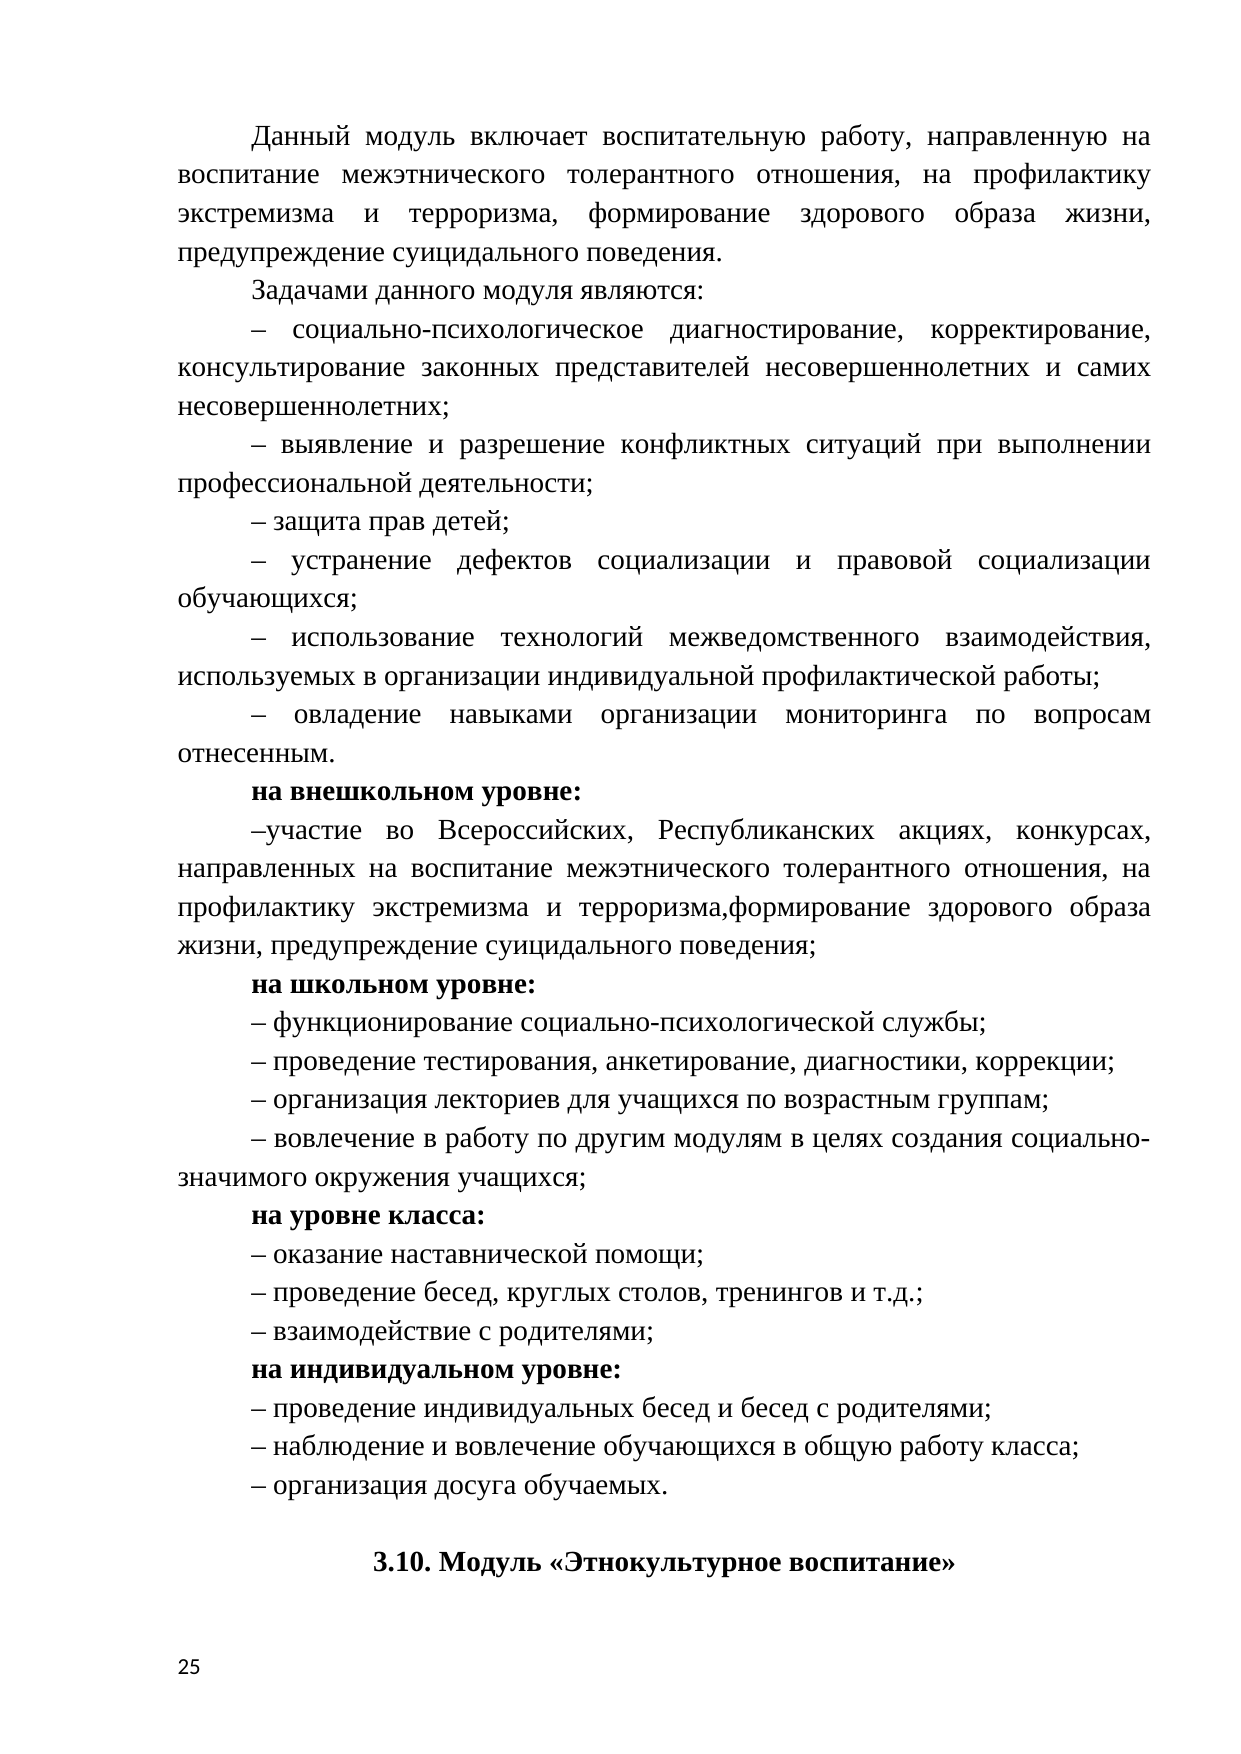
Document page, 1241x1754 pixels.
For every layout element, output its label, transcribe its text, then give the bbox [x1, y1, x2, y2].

text – овладение навыками организации мониторинга по вопросам отнесенным. [177, 696, 1152, 768]
text – проведение индивидуальных бесед и бесед с родителями; [177, 1390, 1152, 1423]
text – организация досуга обучаемых. [177, 1467, 1152, 1501]
text – функционирование социально-психологической службы; [177, 1004, 1152, 1038]
text Данный модуль включает воспитательную работу, направленную на воспитание межэтнического толерантного отношения, на профилактику экстремизма и терроризма, формирование здорового образа жизни, предупреждение суицидального поведения. [177, 118, 1152, 267]
text – организация лекториев для учащихся по возрастным группам; [177, 1082, 1152, 1115]
text на школьном уровне: [177, 966, 1152, 999]
text – взаимодействие с родителями; [177, 1313, 1152, 1346]
text – оказание наставнической помощи; [177, 1236, 1152, 1269]
text Задачами данного модуля являются: [177, 272, 1152, 306]
text – защита прав детей; [177, 503, 1152, 537]
text на индивидуальном уровне: [177, 1351, 1152, 1385]
text – выявление и разрешение конфликтных ситуаций при выполнении профессиональной деятельности; [177, 426, 1152, 498]
text – наблюдение и вовлечение обучающихся в общую работу класса; [177, 1428, 1152, 1462]
text – вовлечение в работу по другим модулям в целях создания социально-значимого окружения учащихся; [177, 1120, 1152, 1192]
text – проведение тестирования, анкетирование, диагностики, коррекции; [177, 1043, 1152, 1077]
text на уровне класса: [177, 1197, 1152, 1231]
text – устранение дефектов социализации и правовой социализации обучающихся; [177, 542, 1152, 614]
text –участие во Всероссийских, Республиканских акциях, конкурсах, направленных на воспитание межэтнического толерантного отношения, на профилактику экстремизма и терроризма,формирование здорового образа жизни, предупреждение суицидального поведения; [177, 812, 1152, 961]
text – социально-психологическое диагностирование, корректирование, консультирование законных представителей несовершеннолетних и самих несовершеннолетних; [177, 311, 1152, 421]
text на внешкольном уровне: [177, 773, 1152, 807]
text 3.10. Модуль «Этнокультурное воспитание» [177, 1544, 1152, 1578]
text – проведение бесед, круглых столов, тренингов и т.д.; [177, 1274, 1152, 1308]
text – использование технологий межведомственного взаимодействия, используемых в организации индивидуальной профилактической работы; [177, 619, 1152, 691]
